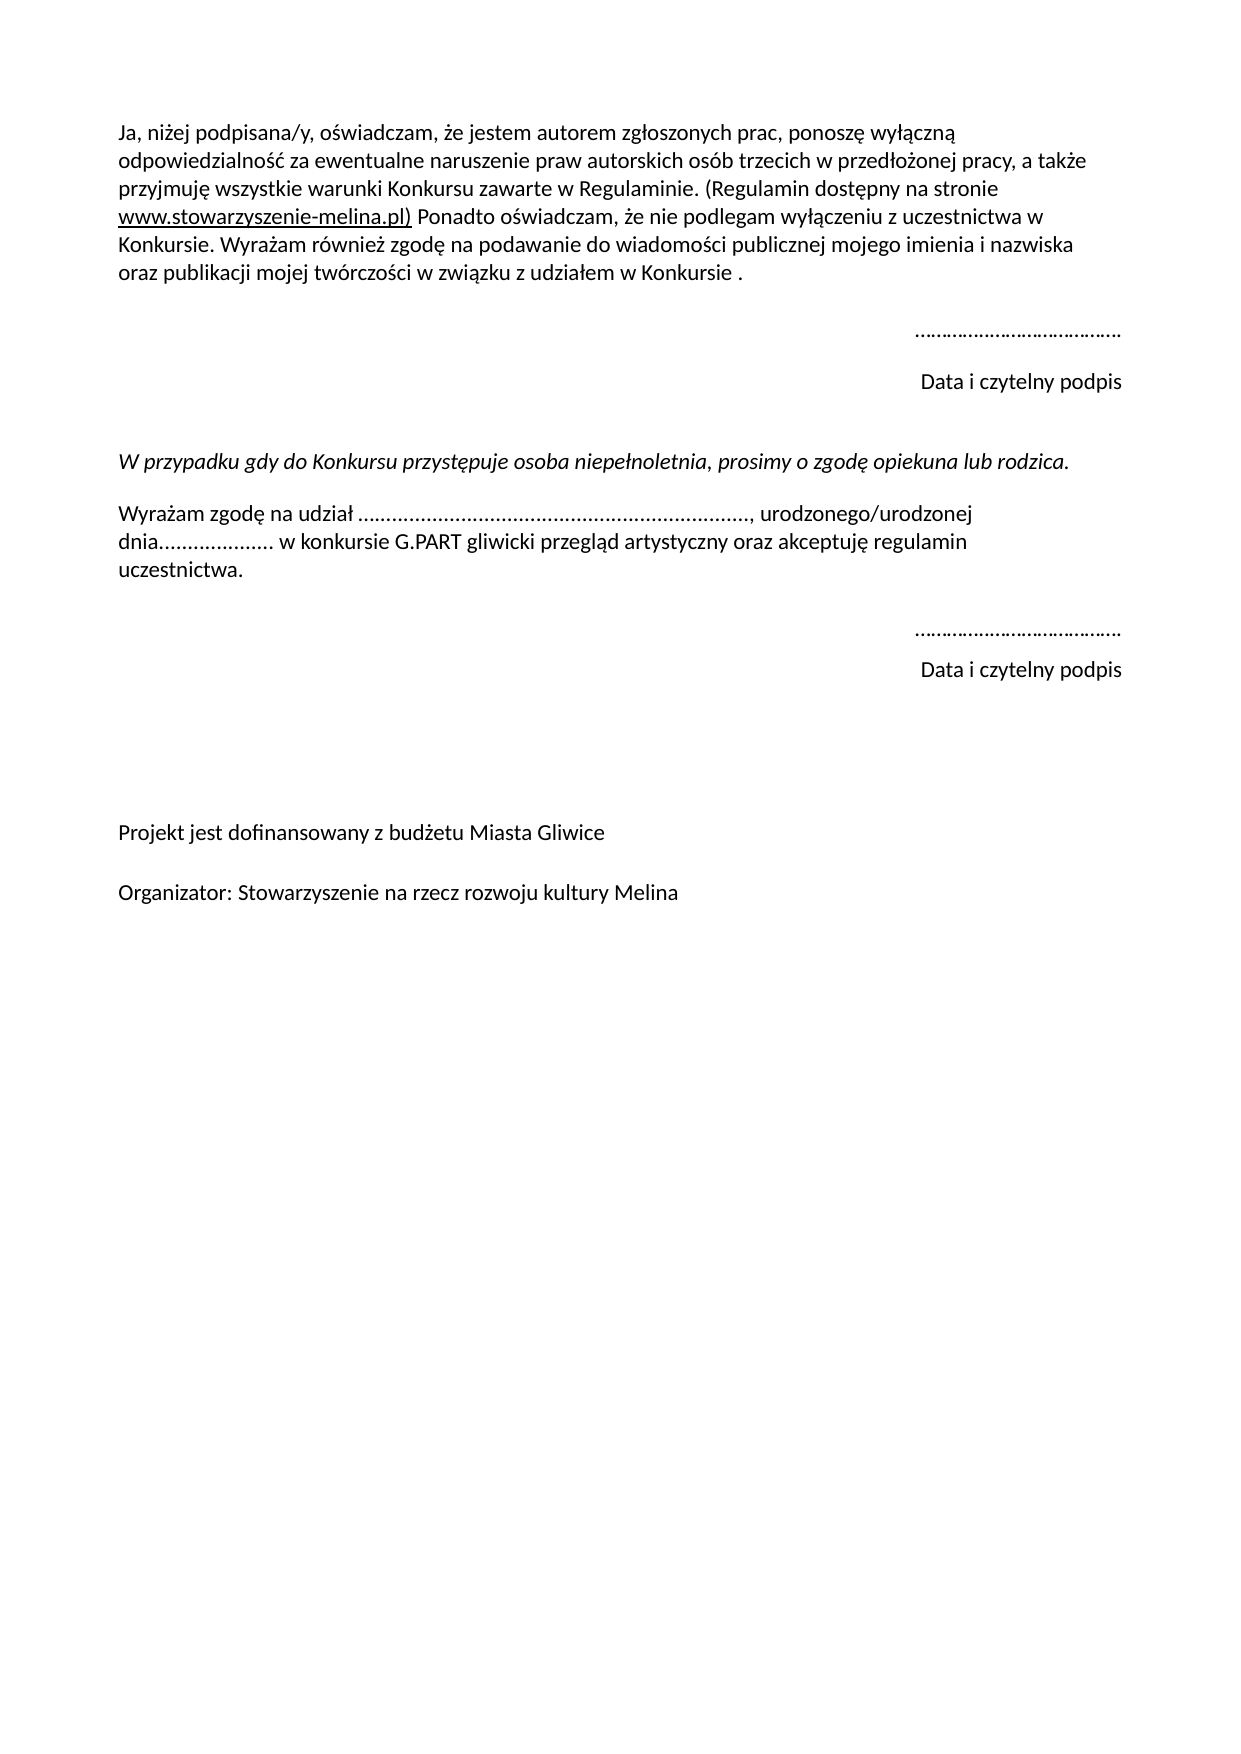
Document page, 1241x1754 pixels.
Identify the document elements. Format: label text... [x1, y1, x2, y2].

text Data i czytelny podpis [118, 367, 1122, 395]
text …………..……………………. [118, 614, 1122, 642]
text Data i czytelny podpis [118, 655, 1122, 683]
text Ja, niżej podpisana/y, oświadczam, że jestem autorem zgłoszonych prac, ponoszę wyłączną odpowiedzialność za ewentualne naruszenie praw autorskich osób trzecich w przedłożonej pracy, a także przyjmuję wszystkie warunki Konkursu zawarte w Regulaminie. (Regulamin dostępny na stronie www.stowarzyszenie-melina.pl) Ponadto oświadczam, że nie podlegam wyłączeniu z uczestnictwa w Konkursie. Wyrażam również zgodę na podawanie do wiadomości publicznej mojego imienia i nazwiska oraz publikacji mojej twórczości w związku z udziałem w Konkursie . [118, 118, 1119, 286]
text …………..……………………. [118, 315, 1122, 343]
text Projekt jest dofinansowany z budżetu Miasta Gliwice [118, 818, 1122, 846]
text Organizator: Stowarzyszenie na rzecz rozwoju kultury Melina [118, 878, 1122, 906]
text Wyrażam zgodę na udział …................................................................., urodzonego/urodzonej dnia.................... w konkursie G.PART gliwicki przegląd artystyczny oraz akceptuję regulamin uczestnictwa. [118, 499, 1051, 583]
text W przypadku gdy do Konkursu przystępuje osoba niepełnoletnia, prosimy o zgodę opiekuna lub rodzica. [118, 447, 1122, 475]
